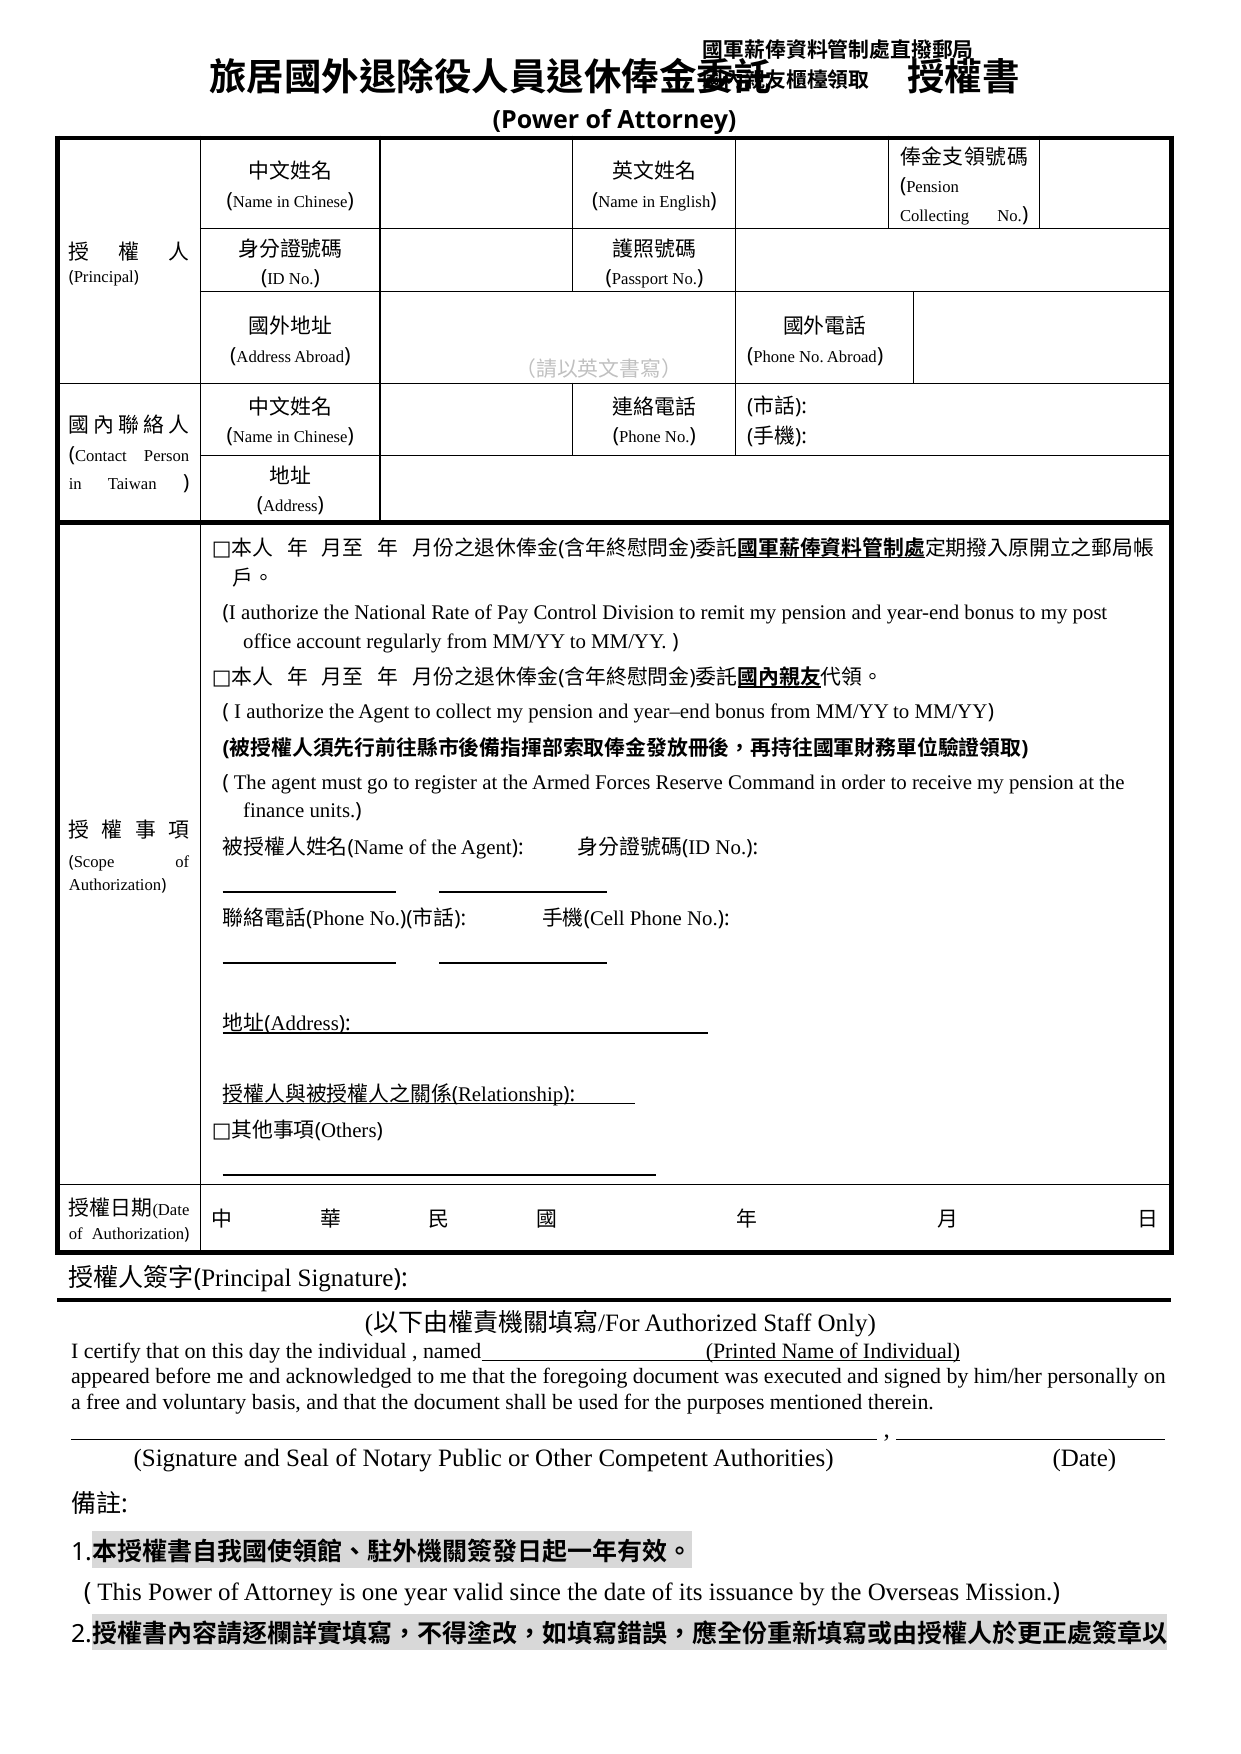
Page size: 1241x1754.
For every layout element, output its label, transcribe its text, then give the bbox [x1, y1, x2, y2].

table_cell [736, 229, 1169, 291]
table_cell (市話): (手機): [736, 384, 1169, 455]
table_cell 連絡電話 (Phone No.) [573, 384, 735, 455]
table_cell [381, 140, 572, 227]
table_cell 授權人 (Principal) [60, 140, 200, 382]
table_cell [736, 140, 888, 227]
text appeared before me and acknowledged to me that the foregoing document was executed and signed by him/her personally on a free and voluntary basis, and that the document shall be used for the purposes mentioned therein. [71, 1363, 1169, 1414]
table_cell 身分證號碼 (ID No.) [201, 229, 379, 291]
text (以下由權責機關填寫/For Authorized Staff Only) [71, 1302, 1169, 1338]
table_cell 國外電話 (Phone No. Abroad) [736, 292, 913, 382]
table_cell [1040, 140, 1169, 227]
table_cell [914, 292, 1169, 382]
text 備註: [71, 1483, 1169, 1519]
table_cell 護照號碼 (Passport No.) [573, 229, 735, 291]
text 1.本授權書自我國使領館、駐外機關簽發日起一年有效。 [71, 1531, 1169, 1568]
table_cell [381, 384, 572, 455]
table_cell 地址 (Address) [201, 456, 379, 520]
table_cell □本人 年 月至 年 月份之退休俸金(含年終慰問金)委託國軍薪俸資料管制處定期撥入原開立之郵局帳戶。 (I authorize the National Rate of Pay Control Division to remit my pension and year-end bonus to my post office account regularly from MM/YY to MM/YY. ) □本人 年 月至 年 月份之退休俸金(含年終慰問金)委託國內親友代領。 ( I authorize the Agent to collect my pension and year–end bonus from MM/YY to MM/YY) (被授權人須先行前往縣市後備指揮部索取俸金發放冊後，再持往國軍財務單位驗證領取) ( The agent must go to register at the Armed Forces Reserve Command in order to receive my pension at the finance units.) 被授權人姓名(Name of the Agent): 身分證號碼(ID No.): 聯絡電話(Phone No.)(市話): 手機(Cell Phone No.): 地址(Address): 授權人與被授權人之關係(Relationship): □其他事項(Others) [201, 525, 1169, 1184]
table_cell 中 華 民 國 年 月 日 [201, 1185, 1169, 1250]
table_cell 俸金支領號碼(Pension Collecting No.) [889, 140, 1039, 227]
table_cell [381, 456, 1169, 520]
text 2.授權書內容請逐欄詳實填寫，不得塗改，如填寫錯誤，應全份重新填寫或由授權人於更正處簽章以 [71, 1614, 1169, 1650]
table_cell （請以英文書寫） [381, 292, 735, 382]
table_cell 授權事項 (Scope of Authorization) [60, 525, 200, 1184]
table_cell 國內聯絡人 (Contact Person in Taiwan ) [60, 384, 200, 520]
table_cell [381, 229, 572, 291]
table_cell 授權人簽字(Principal Signature): [57, 1255, 1171, 1297]
table_cell 授權日期(Date of Authorization) [60, 1185, 200, 1250]
table_cell 中文姓名 (Name in Chinese) [201, 140, 379, 227]
text , [71, 1414, 1169, 1443]
table_cell 國外地址 (Address Abroad) [201, 292, 379, 382]
table_cell 中文姓名 (Name in Chinese) [201, 384, 379, 455]
text ( This Power of Attorney is one year valid since the date of its issuance by the Overseas Mission.) [71, 1574, 1169, 1608]
text I certify that on this day the individual , named (Printed Name of Individual) [71, 1338, 1169, 1363]
table_cell 英文姓名 (Name in English) [573, 140, 735, 227]
table_header 旅居國外退除役人員退休俸金委託 授權書 (Power of Attorney) [57, 47, 1171, 136]
text (Signature and Seal of Notary Public or Other Competent Authorities) (Date) [71, 1443, 1169, 1471]
